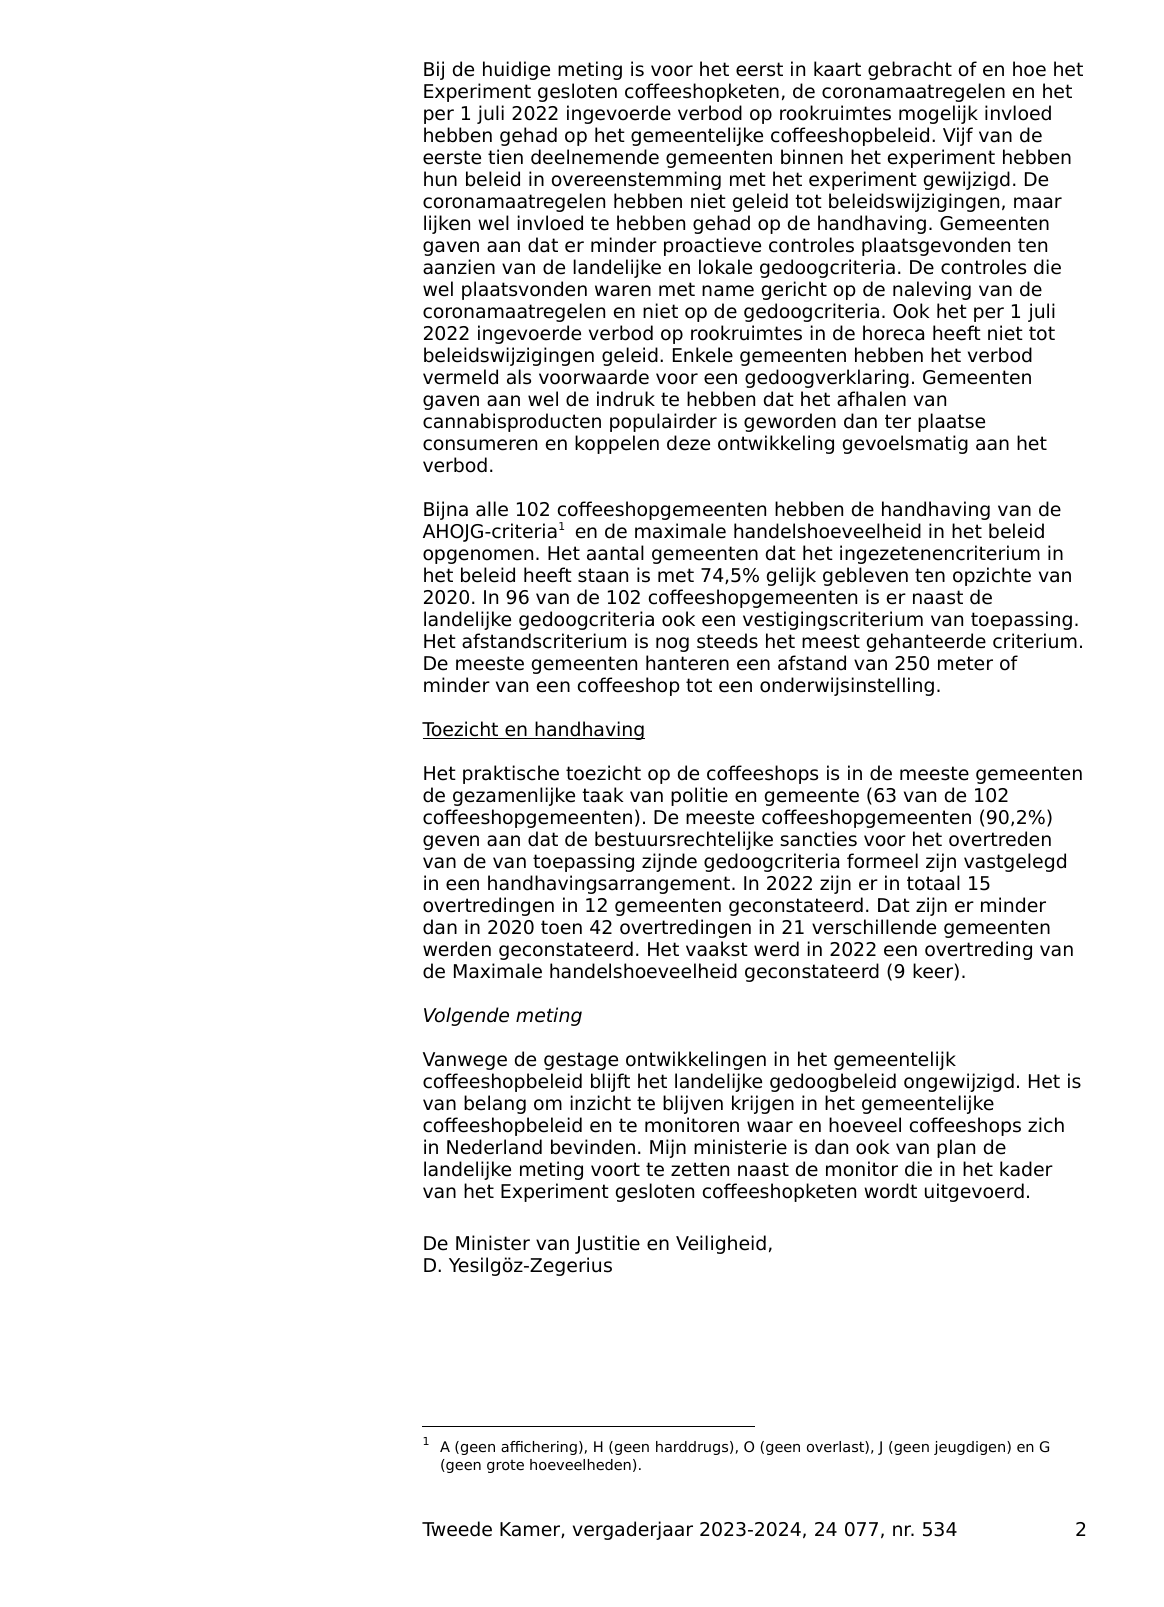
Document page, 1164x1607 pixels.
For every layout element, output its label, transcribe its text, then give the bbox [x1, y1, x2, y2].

text De Minister van Justitie en Veiligheid, D. Yesilgöz-Zegerius [422, 1233, 1087, 1277]
text A (geen affichering), H (geen harddrugs), O (geen overlast), J (geen jeugdigen) en G (geen grote hoeveelheden). [422, 1435, 1087, 1474]
text Bijna alle 102 coffeeshopgemeenten hebben de handhaving van de AHOJG-criteria en de maximale handelshoeveelheid in het beleid opgenomen. Het aantal gemeenten dat het ingezetenencriterium in het beleid heeft staan is met 74,5% gelijk gebleven ten opzichte van 2020. In 96 van de 102 coffeeshopgemeenten is er naast de landelijke gedoogcriteria ook een vestigingscriterium van toepassing. Het afstandscriterium is nog steeds het meest gehanteerde criterium. De meeste gemeenten hanteren een afstand van 250 meter of minder van een coffeeshop tot een onderwijsinstelling. [422, 499, 1087, 697]
text Vanwege de gestage ontwikkelingen in het gemeentelijk coffeeshopbeleid blijft het landelijke gedoogbeleid ongewijzigd. Het is van belang om inzicht te blijven krijgen in het gemeentelijke coffeeshopbeleid en te monitoren waar en hoeveel coffeeshops zich in Nederland bevinden. Mijn ministerie is dan ook van plan de landelijke meting voort te zetten naast de monitor die in het kader van het Experiment gesloten coffeeshopketen wordt uitgevoerd. [422, 1049, 1087, 1203]
text Het praktische toezicht op de coffeeshops is in de meeste gemeenten de gezamenlijke taak van politie en gemeente (63 van de 102 coffeeshopgemeenten). De meeste coffeeshopgemeenten (90,2%) geven aan dat de bestuursrechtelijke sancties voor het overtreden van de van toepassing zijnde gedoogcriteria formeel zijn vastgelegd in een handhavingsarrangement. In 2022 zijn er in totaal 15 overtredingen in 12 gemeenten geconstateerd. Dat zijn er minder dan in 2020 toen 42 overtredingen in 21 verschillende gemeenten werden geconstateerd. Het vaakst werd in 2022 een overtreding van de Maximale handelshoeveelheid geconstateerd (9 keer). [422, 763, 1087, 983]
subtitle Volgende meting [422, 1005, 1087, 1027]
subtitle Toezicht en handhaving [422, 719, 1087, 741]
text Bij de huidige meting is voor het eerst in kaart gebracht of en hoe het Experiment gesloten coffeeshopketen, de coronamaatregelen en het per 1 juli 2022 ingevoerde verbod op rookruimtes mogelijk invloed hebben gehad op het gemeentelijke coffeeshopbeleid. Vijf van de eerste tien deelnemende gemeenten binnen het experiment hebben hun beleid in overeenstemming met het experiment gewijzigd. De coronamaatregelen hebben niet geleid tot beleidswijzigingen, maar lijken wel invloed te hebben gehad op de handhaving. Gemeenten gaven aan dat er minder proactieve controles plaatsgevonden ten aanzien van de landelijke en lokale gedoogcriteria. De controles die wel plaatsvonden waren met name gericht op de naleving van de coronamaatregelen en niet op de gedoogcriteria. Ook het per 1 juli 2022 ingevoerde verbod op rookruimtes in de horeca heeft niet tot beleidswijzigingen geleid. Enkele gemeenten hebben het verbod vermeld als voorwaarde voor een gedoogverklaring. Gemeenten gaven aan wel de indruk te hebben dat het afhalen van cannabisproducten populairder is geworden dan ter plaatse consumeren en koppelen deze ontwikkeling gevoelsmatig aan het verbod. [422, 59, 1087, 477]
